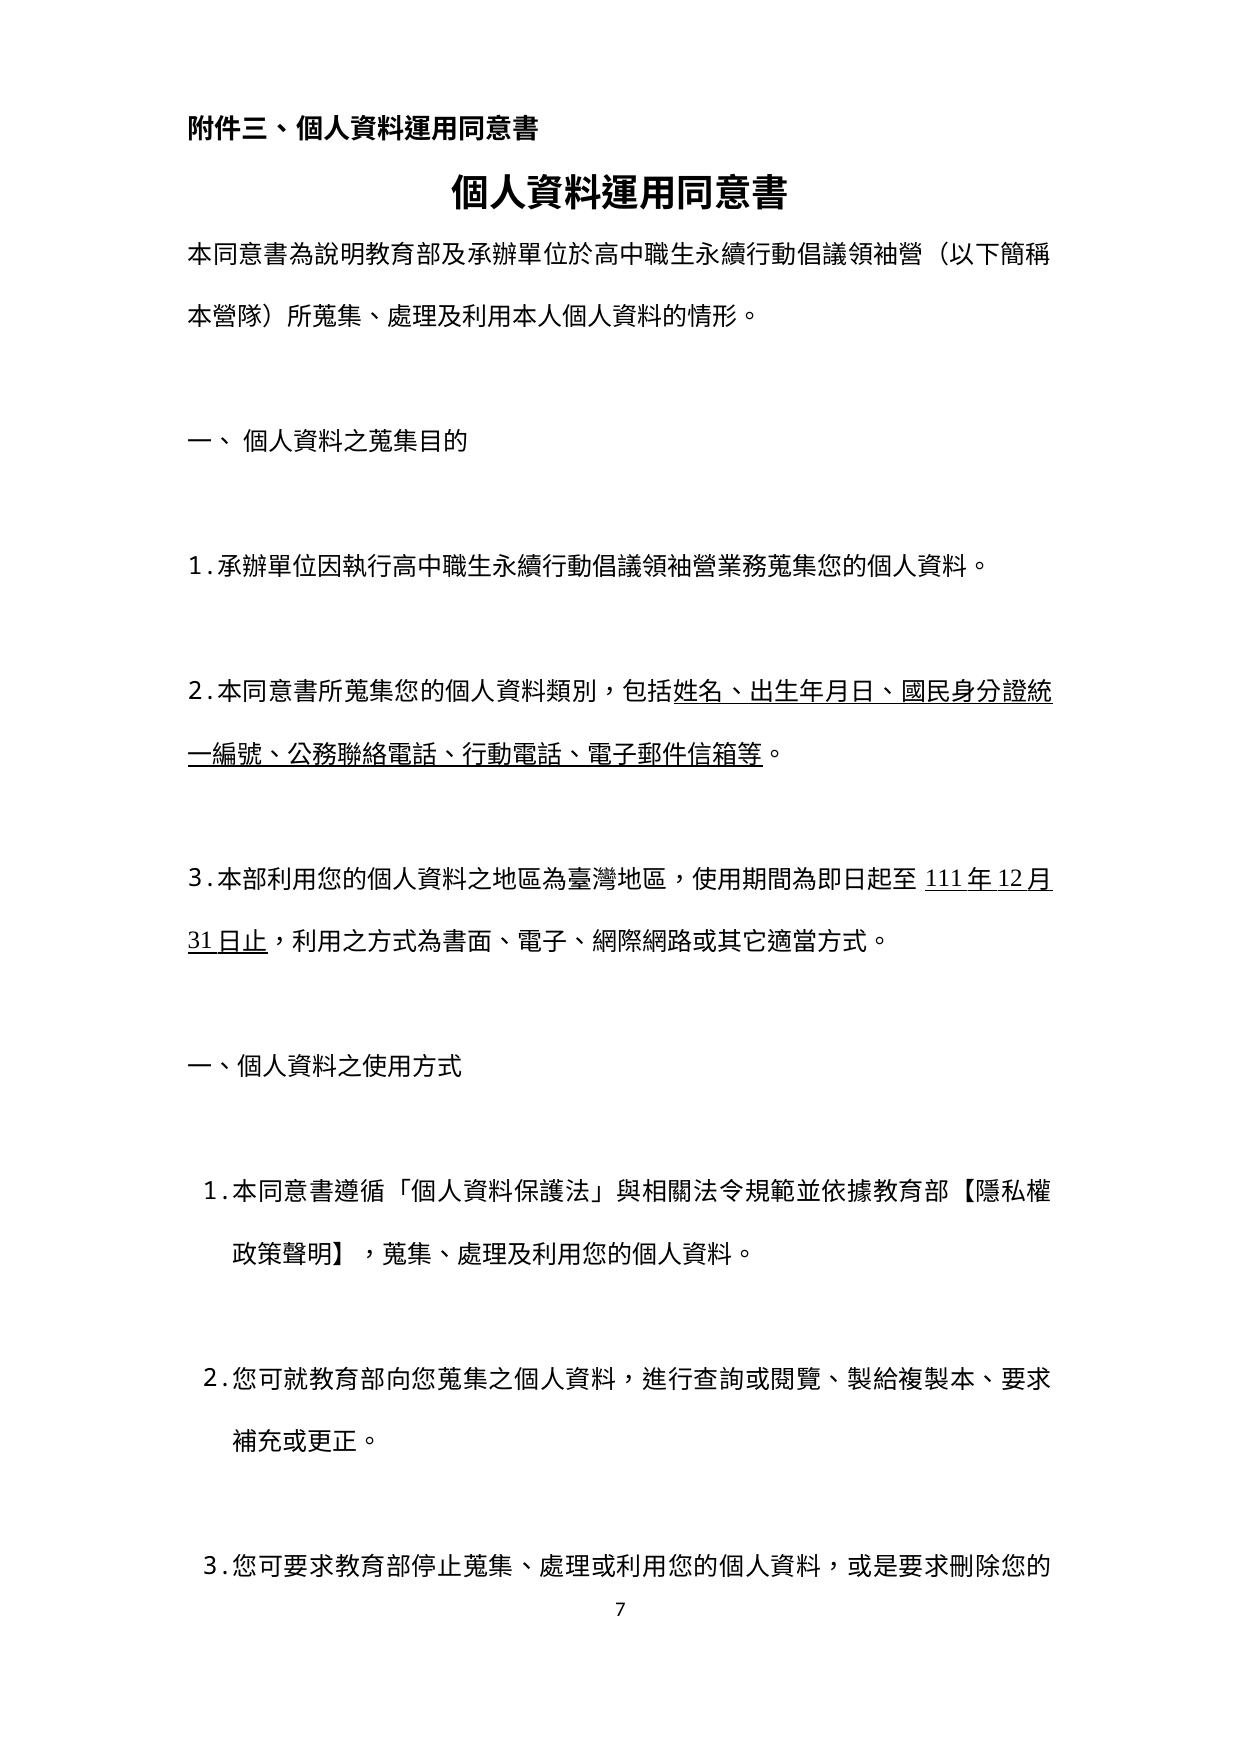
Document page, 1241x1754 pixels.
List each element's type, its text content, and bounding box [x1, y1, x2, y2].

text 個人資料運用同意書 [187, 148, 1053, 211]
list 本同意書所蒐集您的個人資料類別，包括姓名、出生年月日、國民身分證統一編號、公務聯絡電話、行動電話、電子郵件信箱等。 [187, 648, 1053, 773]
list 本部利用您的個人資料之地區為臺灣地區，使用期間為即日起至111年12月31日止，利用之方式為書面、電子、網際網路或其它適當方式。 [187, 836, 1053, 961]
list 本同意書遵循「個人資料保護法」與相關法令規範並依據教育部【隱私權政策聲明】，蒐集、處理及利用您的個人資料。 [202, 1148, 1053, 1273]
subtitle 附件三、個人資料運用同意書 [187, 86, 1053, 148]
list 您可就教育部向您蒐集之個人資料，進行查詢或閱覽、製給複製本、要求補充或更正。 [202, 1336, 1053, 1461]
list 個人資料之使用方式 [187, 1023, 1053, 1086]
list 承辦單位因執行高中職生永續行動倡議領袖營業務蒐集您的個人資料。 [187, 523, 1053, 586]
text 本同意書為說明教育部及承辦單位於高中職生永續行動倡議領袖營（以下簡稱本營隊）所蒐集、處理及利用本人個人資料的情形。 [187, 211, 1053, 336]
list 個人資料之蒐集目的 [187, 398, 1053, 461]
list 您可要求教育部停止蒐集、處理或利用您的個人資料，或是要求刪除您的 [202, 1523, 1053, 1586]
